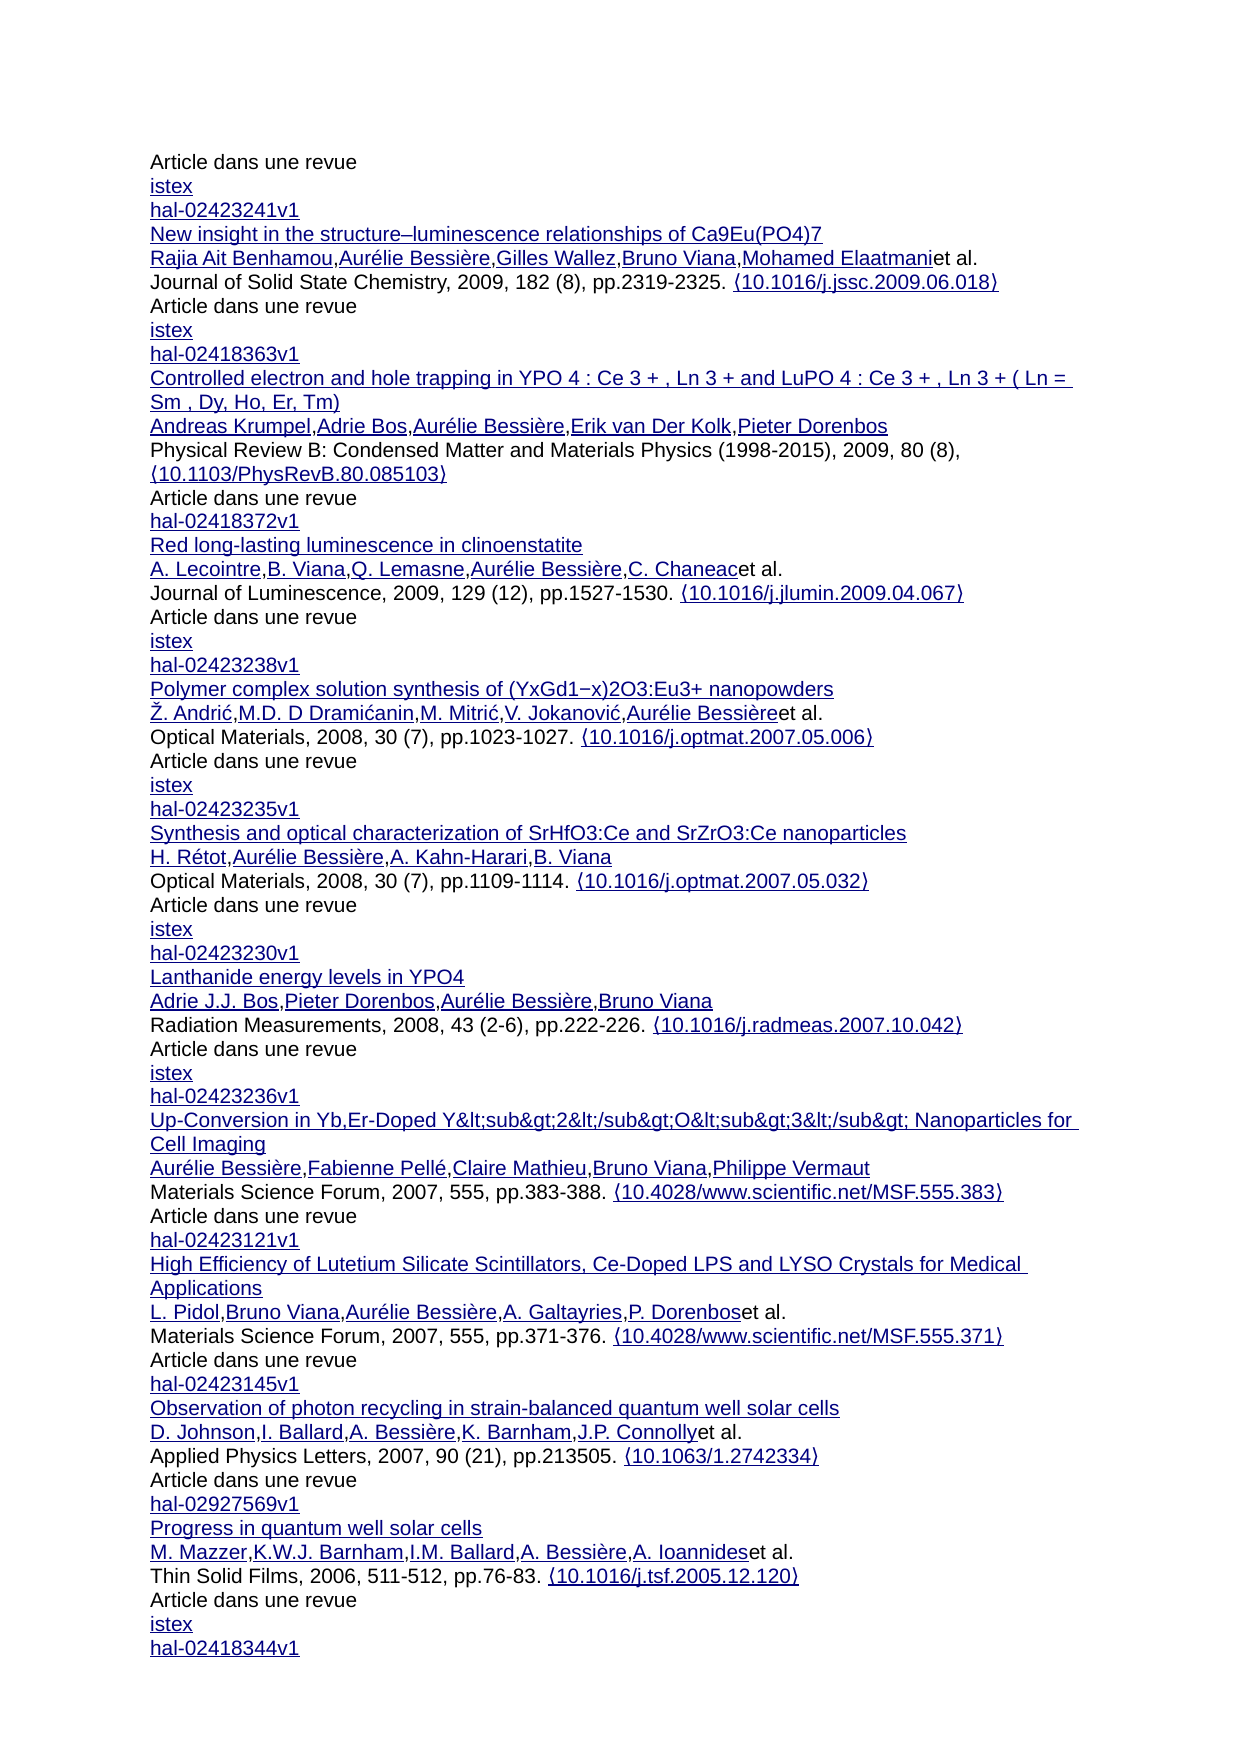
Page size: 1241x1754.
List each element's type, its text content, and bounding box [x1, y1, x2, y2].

table_cell Polymer complex solution synthesis of (YxGd1−x)2O3:Eu3+ nanopowders Ž. Andrić,M.D. D Dramićanin,M. Mitrić,V. Jokanović,Aurélie Bessièreet al. Optical Materials, 2008, 30 (7), pp.1023-1027. ⟨10.1016/j.optmat.2007.05.006⟩ Article dans une revue istex hal-02423235v1 [150, 677, 1090, 821]
table_cell Red long-lasting luminescence in clinoenstatite A. Lecointre,B. Viana,Q. Lemasne,Aurélie Bessière,C. Chaneacet al. Journal of Luminescence, 2009, 129 (12), pp.1527-1530. ⟨10.1016/j.jlumin.2009.04.067⟩ Article dans une revue istex hal-02423238v1 [150, 533, 1090, 677]
table_cell High Efficiency of Lutetium Silicate Scintillators, Ce-Doped LPS and LYSO Crystals for Medical Applications L. Pidol,Bruno Viana,Aurélie Bessière,A. Galtayries,P. Dorenboset al. Materials Science Forum, 2007, 555, pp.371-376. ⟨10.4028/www.scientific.net/MSF.555.371⟩ Article dans une revue hal-02423145v1 [150, 1252, 1090, 1396]
table_cell Up-Conversion in Yb,Er-Doped Y&lt;sub&gt;2&lt;/sub&gt;O&lt;sub&gt;3&lt;/sub&gt; Nanoparticles for Cell Imaging Aurélie Bessière,Fabienne Pellé,Claire Mathieu,Bruno Viana,Philippe Vermaut Materials Science Forum, 2007, 555, pp.383-388. ⟨10.4028/www.scientific.net/MSF.555.383⟩ Article dans une revue hal-02423121v1 [150, 1108, 1090, 1252]
table_cell Progress in quantum well solar cells M. Mazzer,K.W.J. Barnham,I.M. Ballard,A. Bessière,A. Ioannideset al. Thin Solid Films, 2006, 511-512, pp.76-83. ⟨10.1016/j.tsf.2005.12.120⟩ Article dans une revue istex hal-02418344v1 [150, 1516, 1090, 1659]
table_cell Article dans une revue istex hal-02423241v1 [150, 150, 1090, 222]
table_cell Lanthanide energy levels in YPO4 Adrie J.J. Bos,Pieter Dorenbos,Aurélie Bessière,Bruno Viana Radiation Measurements, 2008, 43 (2-6), pp.222-226. ⟨10.1016/j.radmeas.2007.10.042⟩ Article dans une revue istex hal-02423236v1 [150, 965, 1090, 1108]
table_cell Controlled electron and hole trapping in YPO 4 : Ce 3 + , Ln 3 + and LuPO 4 : Ce 3 + , Ln 3 + ( Ln = Sm , Dy, Ho, Er, Tm) Andreas Krumpel,Adrie Bos,Aurélie Bessière,Erik van Der Kolk,Pieter Dorenbos Physical Review B: Condensed Matter and Materials Physics (1998-2015), 2009, 80 (8), ⟨10.1103/PhysRevB.80.085103⟩ Article dans une revue hal-02418372v1 [150, 366, 1090, 533]
table_cell New insight in the structure–luminescence relationships of Ca9Eu(PO4)7 Rajia Ait Benhamou,Aurélie Bessière,Gilles Wallez,Bruno Viana,Mohamed Elaatmaniet al. Journal of Solid State Chemistry, 2009, 182 (8), pp.2319-2325. ⟨10.1016/j.jssc.2009.06.018⟩ Article dans une revue istex hal-02418363v1 [150, 222, 1090, 366]
table_cell Observation of photon recycling in strain-balanced quantum well solar cells D. Johnson,I. Ballard,A. Bessière,K. Barnham,J.P. Connollyet al. Applied Physics Letters, 2007, 90 (21), pp.213505. ⟨10.1063/1.2742334⟩ Article dans une revue hal-02927569v1 [150, 1396, 1090, 1516]
table_cell Synthesis and optical characterization of SrHfO3:Ce and SrZrO3:Ce nanoparticles H. Rétot,Aurélie Bessière,A. Kahn-Harari,B. Viana Optical Materials, 2008, 30 (7), pp.1109-1114. ⟨10.1016/j.optmat.2007.05.032⟩ Article dans une revue istex hal-02423230v1 [150, 821, 1090, 964]
